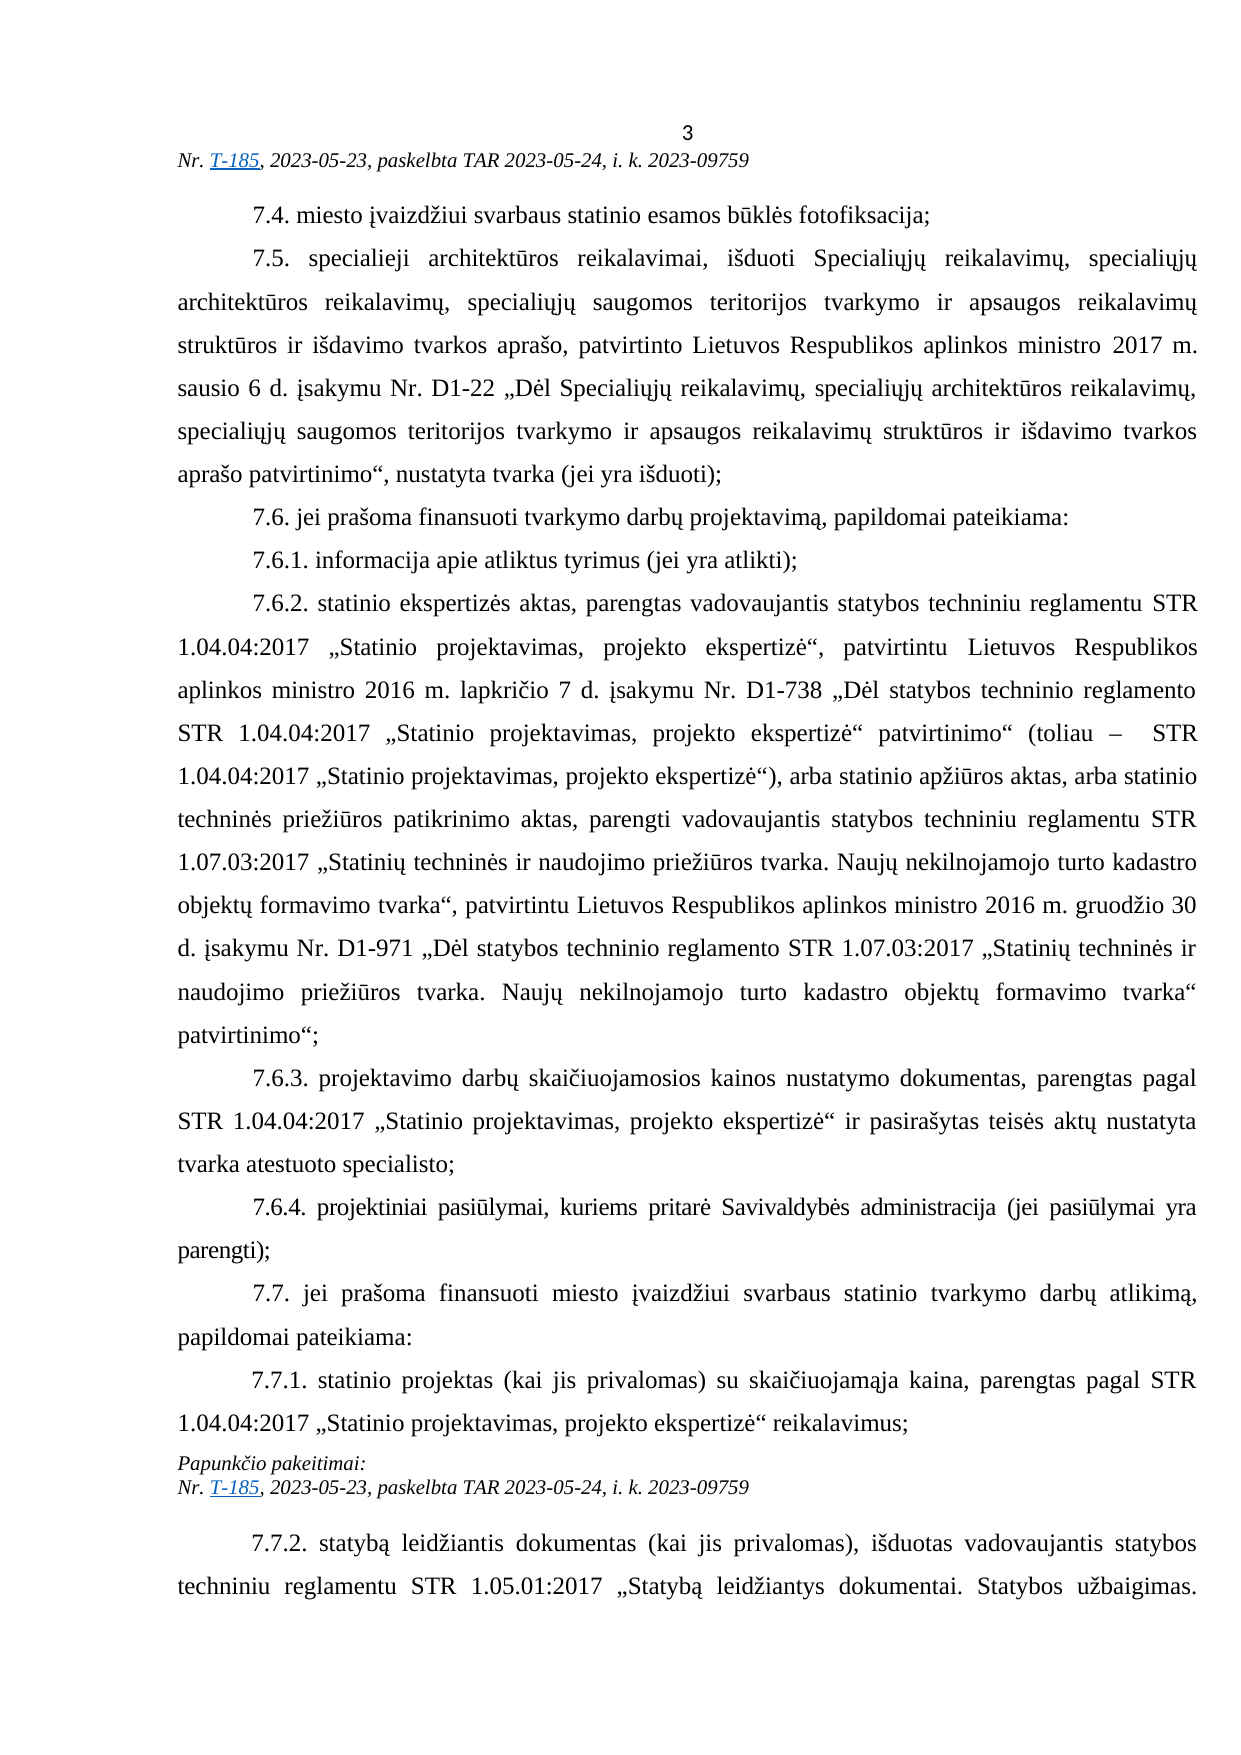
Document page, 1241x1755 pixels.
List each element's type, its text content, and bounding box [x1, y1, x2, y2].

text 7.6. jei prašoma finansuoti tvarkymo darbų projektavimą, papildomai pateikiama: [177, 502, 1198, 531]
text 7.5. specialieji architektūros reikalavimai, išduoti Specialiųjų reikalavimų, specialiųjų architektūros reikalavimų, specialiųjų saugomos teritorijos tvarkymo ir apsaugos reikalavimų struktūros ir išdavimo tvarkos aprašo, patvirtinto Lietuvos Respublikos aplinkos ministro 2017 m. sausio 6 d. įsakymu Nr. D1-22 „Dėl Specialiųjų reikalavimų, specialiųjų architektūros reikalavimų, specialiųjų saugomos teritorijos tvarkymo ir apsaugos reikalavimų struktūros ir išdavimo tvarkos aprašo patvirtinimo“, nustatyta tvarka (jei yra išduoti); [177, 243, 1198, 488]
text Nr. T-185, 2023-05-23, paskelbta TAR 2023-05-24, i. k. 2023-09759 [177, 1475, 1198, 1499]
text 7.6.4. projektiniai pasiūlymai, kuriems pritarė Savivaldybės administracija (jei pasiūlymai yra parengti); [177, 1192, 1198, 1264]
text 7.6.1. informacija apie atliktus tyrimus (jei yra atlikti); [177, 545, 1198, 574]
text 7.7.2. statybą leidžiantis dokumentas (kai jis privalomas), išduotas vadovaujantis statybos techniniu reglamentu STR 1.05.01:2017 „Statybą leidžiantys dokumentai. Statybos užbaigimas. [177, 1528, 1198, 1600]
text Nr. T-185, 2023-05-23, paskelbta TAR 2023-05-24, i. k. 2023-09759 [177, 148, 1198, 172]
text 7.7.1. statinio projektas (kai jis privalomas) su skaičiuojamąja kaina, parengtas pagal STR 1.04.04:2017 „Statinio projektavimas, projekto ekspertizė“ reikalavimus; [177, 1365, 1198, 1437]
text 7.4. miesto įvaizdžiui svarbaus statinio esamos būklės fotofiksacija; [177, 200, 1198, 229]
text 7.6.3. projektavimo darbų skaičiuojamosios kainos nustatymo dokumentas, parengtas pagal STR 1.04.04:2017 „Statinio projektavimas, projekto ekspertizė“ ir pasirašytas teisės aktų nustatyta tvarka atestuoto specialisto; [177, 1063, 1198, 1178]
text Papunkčio pakeitimai: [177, 1451, 1198, 1475]
text 7.7. jei prašoma finansuoti miesto įvaizdžiui svarbaus statinio tvarkymo darbų atlikimą, papildomai pateikiama: [177, 1278, 1198, 1350]
text 7.6.2. statinio ekspertizės aktas, parengtas vadovaujantis statybos techniniu reglamentu STR 1.04.04:2017 „Statinio projektavimas, projekto ekspertizė“, patvirtintu Lietuvos Respublikos aplinkos ministro 2016 m. lapkričio 7 d. įsakymu Nr. D1-738 „Dėl statybos techninio reglamento STR 1.04.04:2017 „Statinio projektavimas, projekto ekspertizė“ patvirtinimo“ (toliau – STR 1.04.04:2017 „Statinio projektavimas, projekto ekspertizė“), arba statinio apžiūros aktas, arba statinio techninės priežiūros patikrinimo aktas, parengti vadovaujantis statybos techniniu reglamentu STR 1.07.03:2017 „Statinių techninės ir naudojimo priežiūros tvarka. Naujų nekilnojamojo turto kadastro objektų formavimo tvarka“, patvirtintu Lietuvos Respublikos aplinkos ministro 2016 m. gruodžio 30 d. įsakymu Nr. D1-971 „Dėl statybos techninio reglamento STR 1.07.03:2017 „Statinių techninės ir naudojimo priežiūros tvarka. Naujų nekilnojamojo turto kadastro objektų formavimo tvarka“ patvirtinimo“; [177, 588, 1198, 1048]
